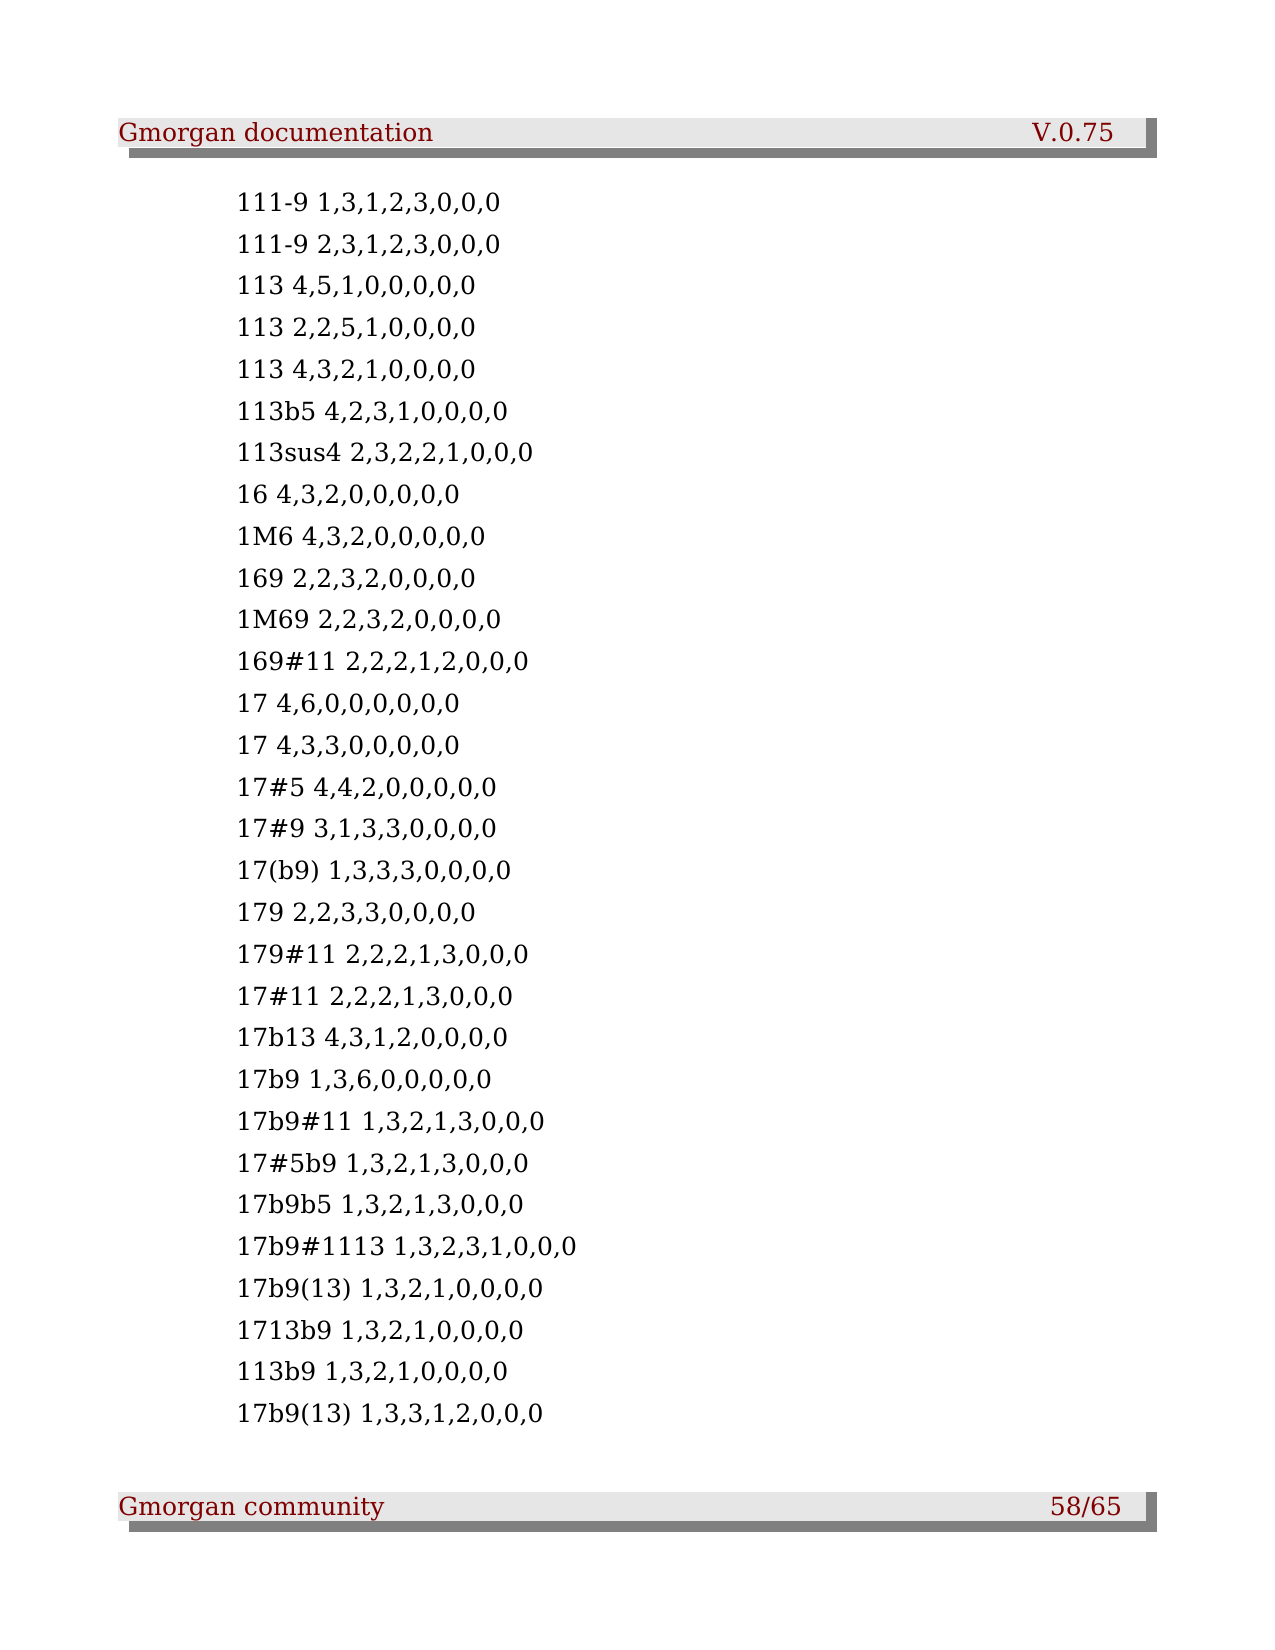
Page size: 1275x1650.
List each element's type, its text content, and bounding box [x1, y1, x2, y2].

text 1713b9 1,3,2,1,0,0,0,0 [236, 1316, 1157, 1345]
text 169 2,2,3,2,0,0,0,0 [236, 564, 1157, 593]
text 113 2,2,5,1,0,0,0,0 [236, 313, 1157, 343]
text 17 4,6,0,0,0,0,0,0 [236, 689, 1157, 718]
text 113sus4 2,3,2,2,1,0,0,0 [236, 439, 1157, 468]
text 17#9 3,1,3,3,0,0,0,0 [236, 814, 1157, 844]
text 1M69 2,2,3,2,0,0,0,0 [236, 606, 1157, 635]
text 17#5 4,4,2,0,0,0,0,0 [236, 773, 1157, 802]
text 179#11 2,2,2,1,3,0,0,0 [236, 940, 1157, 969]
text 17b9 1,3,6,0,0,0,0,0 [236, 1065, 1157, 1094]
text 113b5 4,2,3,1,0,0,0,0 [236, 397, 1157, 426]
text 17b9b5 1,3,2,1,3,0,0,0 [236, 1191, 1157, 1220]
text 17b9#1113 1,3,2,3,1,0,0,0 [236, 1232, 1157, 1262]
text 111-9 1,3,1,2,3,0,0,0 [236, 188, 1157, 217]
text 17 4,3,3,0,0,0,0,0 [236, 731, 1157, 760]
text 113 4,3,2,1,0,0,0,0 [236, 355, 1157, 384]
text 1M6 4,3,2,0,0,0,0,0 [236, 522, 1157, 551]
text 17b9(13) 1,3,3,1,2,0,0,0 [236, 1399, 1157, 1429]
text 169#11 2,2,2,1,2,0,0,0 [236, 647, 1157, 677]
text 17b9(13) 1,3,2,1,0,0,0,0 [236, 1274, 1157, 1303]
text 111-9 2,3,1,2,3,0,0,0 [236, 230, 1157, 259]
text 16 4,3,2,0,0,0,0,0 [236, 480, 1157, 510]
text 17b13 4,3,1,2,0,0,0,0 [236, 1023, 1157, 1053]
text 17#5b9 1,3,2,1,3,0,0,0 [236, 1149, 1157, 1178]
text 17(b9) 1,3,3,3,0,0,0,0 [236, 856, 1157, 886]
text 113b9 1,3,2,1,0,0,0,0 [236, 1358, 1157, 1387]
text 17b9#11 1,3,2,1,3,0,0,0 [236, 1107, 1157, 1136]
text 179 2,2,3,3,0,0,0,0 [236, 898, 1157, 927]
text 17#11 2,2,2,1,3,0,0,0 [236, 982, 1157, 1011]
text 113 4,5,1,0,0,0,0,0 [236, 272, 1157, 301]
